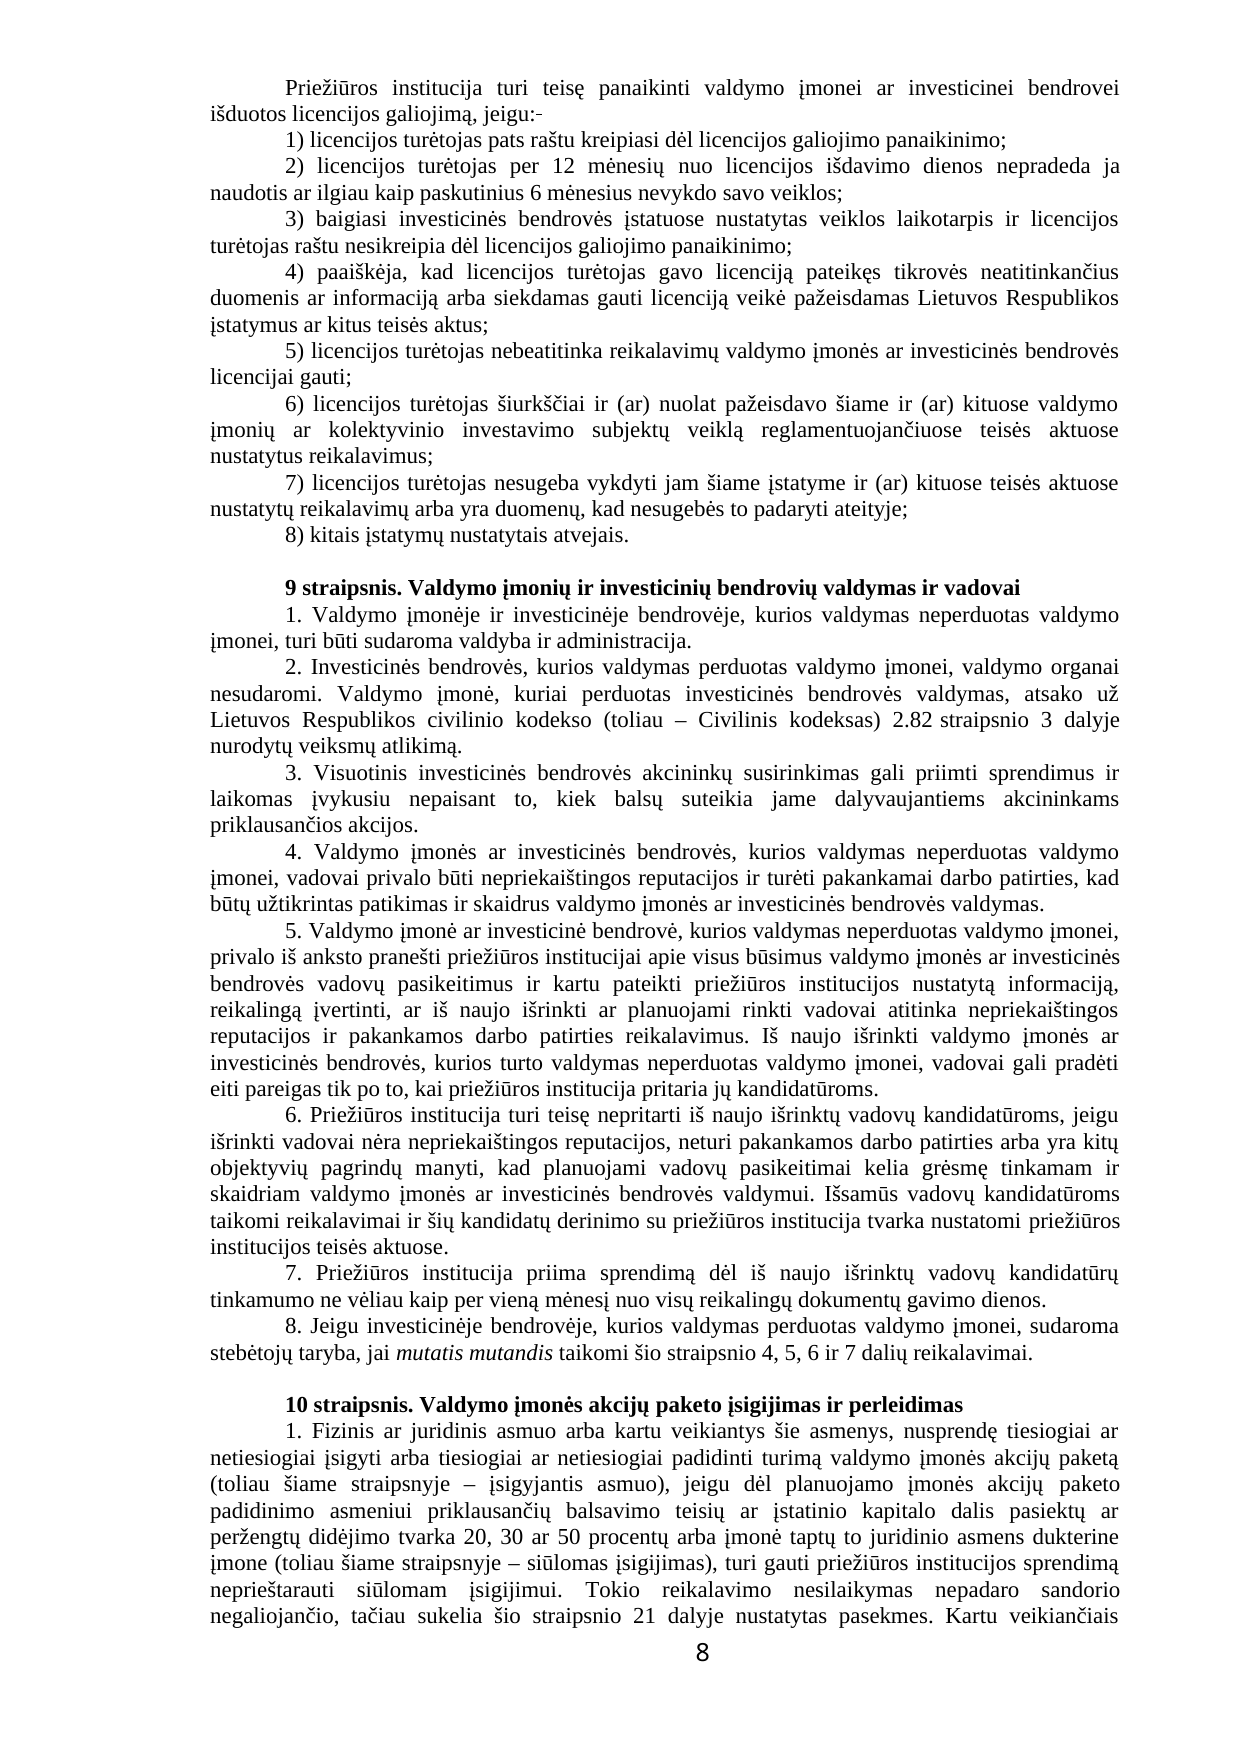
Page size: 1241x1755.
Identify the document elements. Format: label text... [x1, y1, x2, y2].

text 8. Jeigu investicinėje bendrovėje, kurios valdymas perduotas valdymo įmonei, sudaroma stebėtojų taryba, jai mutatis mutandis taikomi šio straipsnio 4, 5, 6 ir 7 dalių reikalavimai. [210, 1312, 1120, 1365]
text 10 straipsnis. Valdymo įmonės akcijų paketo įsigijimas ir perleidimas [210, 1391, 1120, 1418]
text 2) licencijos turėtojas per 12 mėnesių nuo licencijos išdavimo dienos nepradeda ja naudotis ar ilgiau kaip paskutinius 6 mėnesius nevykdo savo veiklos; [210, 153, 1120, 205]
text 3. Visuotinis investicinės bendrovės akcininkų susirinkimas gali priimti sprendimus ir laikomas įvykusiu nepaisant to, kiek balsų suteikia jame dalyvaujantiems akcininkams priklausančios akcijos. [210, 759, 1120, 838]
text 5. Valdymo įmonė ar investicinė bendrovė, kurios valdymas neperduotas valdymo įmonei, privalo iš anksto pranešti priežiūros institucijai apie visus būsimus valdymo įmonės ar investicinės bendrovės vadovų pasikeitimus ir kartu pateikti priežiūros institucijos nustatytą informaciją, reikalingą įvertinti, ar iš naujo išrinkti ar planuojami rinkti vadovai atitinka nepriekaištingos reputacijos ir pakankamos darbo patirties reikalavimus. Iš naujo išrinkti valdymo įmonės ar investicinės bendrovės, kurios turto valdymas neperduotas valdymo įmonei, vadovai gali pradėti eiti pareigas tik po to, kai priežiūros institucija pritaria jų kandidatūroms. [210, 917, 1120, 1101]
text 2. Investicinės bendrovės, kurios valdymas perduotas valdymo įmonei, valdymo organai nesudaromi. Valdymo įmonė, kuriai perduotas investicinės bendrovės valdymas, atsako už Lietuvos Respublikos civilinio kodekso (toliau – Civilinis kodeksas) 2.82 straipsnio 3 dalyje nurodytų veiksmų atlikimą. [210, 653, 1120, 759]
text 8) kitais įstatymų nustatytais atvejais. [210, 522, 1120, 548]
text 6) licencijos turėtojas šiurkščiai ir (ar) nuolat pažeisdavo šiame ir (ar) kituose valdymo įmonių ar kolektyvinio investavimo subjektų veiklą reglamentuojančiuose teisės aktuose nustatytus reikalavimus; [210, 390, 1120, 469]
text 1) licencijos turėtojas pats raštu kreipiasi dėl licencijos galiojimo panaikinimo; [210, 126, 1120, 153]
text 4. Valdymo įmonės ar investicinės bendrovės, kurios valdymas neperduotas valdymo įmonei, vadovai privalo būti nepriekaištingos reputacijos ir turėti pakankamai darbo patirties, kad būtų užtikrintas patikimas ir skaidrus valdymo įmonės ar investicinės bendrovės valdymas. [210, 838, 1120, 917]
text 6. Priežiūros institucija turi teisę nepritarti iš naujo išrinktų vadovų kandidatūroms, jeigu išrinkti vadovai nėra nepriekaištingos reputacijos, neturi pakankamos darbo patirties arba yra kitų objektyvių pagrindų manyti, kad planuojami vadovų pasikeitimai kelia grėsmę tinkamam ir skaidriam valdymo įmonės ar investicinės bendrovės valdymui. Išsamūs vadovų kandidatūroms taikomi reikalavimai ir šių kandidatų derinimo su priežiūros institucija tvarka nustatomi priežiūros institucijos teisės aktuose. [210, 1101, 1120, 1259]
text 1. Valdymo įmonėje ir investicinėje bendrovėje, kurios valdymas neperduotas valdymo įmonei, turi būti sudaroma valdyba ir administracija. [210, 601, 1120, 653]
text Priežiūros institucija turi teisę panaikinti valdymo įmonei ar investicinei bendrovei išduotos licencijos galiojimą, jeigu: [210, 73, 1120, 126]
text 5) licencijos turėtojas nebeatitinka reikalavimų valdymo įmonės ar investicinės bendrovės licencijai gauti; [210, 337, 1120, 390]
text 1. Fizinis ar juridinis asmuo arba kartu veikiantys šie asmenys, nusprendę tiesiogiai ar netiesiogiai įsigyti arba tiesiogiai ar netiesiogiai padidinti turimą valdymo įmonės akcijų paketą (toliau šiame straipsnyje – įsigyjantis asmuo), jeigu dėl planuojamo įmonės akcijų paketo padidinimo asmeniui priklausančių balsavimo teisių ar įstatinio kapitalo dalis pasiektų ar peržengtų didėjimo tvarka 20, 30 ar 50 procentų arba įmonė taptų to juridinio asmens dukterine įmone (toliau šiame straipsnyje – siūlomas įsigijimas), turi gauti priežiūros institucijos sprendimą neprieštarauti siūlomam įsigijimui. Tokio reikalavimo nesilaikymas nepadaro sandorio negaliojančio, tačiau sukelia šio straipsnio 21 dalyje nustatytas pasekmes. Kartu veikiančiais [210, 1418, 1120, 1628]
text 4) paaiškėja, kad licencijos turėtojas gavo licenciją pateikęs tikrovės neatitinkančius duomenis ar informaciją arba siekdamas gauti licenciją veikė pažeisdamas Lietuvos Respublikos įstatymus ar kitus teisės aktus; [210, 258, 1120, 337]
text 3) baigiasi investicinės bendrovės įstatuose nustatytas veiklos laikotarpis ir licencijos turėtojas raštu nesikreipia dėl licencijos galiojimo panaikinimo; [210, 205, 1120, 258]
text 7. Priežiūros institucija priima sprendimą dėl iš naujo išrinktų vadovų kandidatūrų tinkamumo ne vėliau kaip per vieną mėnesį nuo visų reikalingų dokumentų gavimo dienos. [210, 1259, 1120, 1312]
text 9 straipsnis. Valdymo įmonių ir investicinių bendrovių valdymas ir vadovai [210, 574, 1120, 601]
text 7) licencijos turėtojas nesugeba vykdyti jam šiame įstatyme ir (ar) kituose teisės aktuose nustatytų reikalavimų arba yra duomenų, kad nesugebės to padaryti ateityje; [210, 469, 1120, 522]
